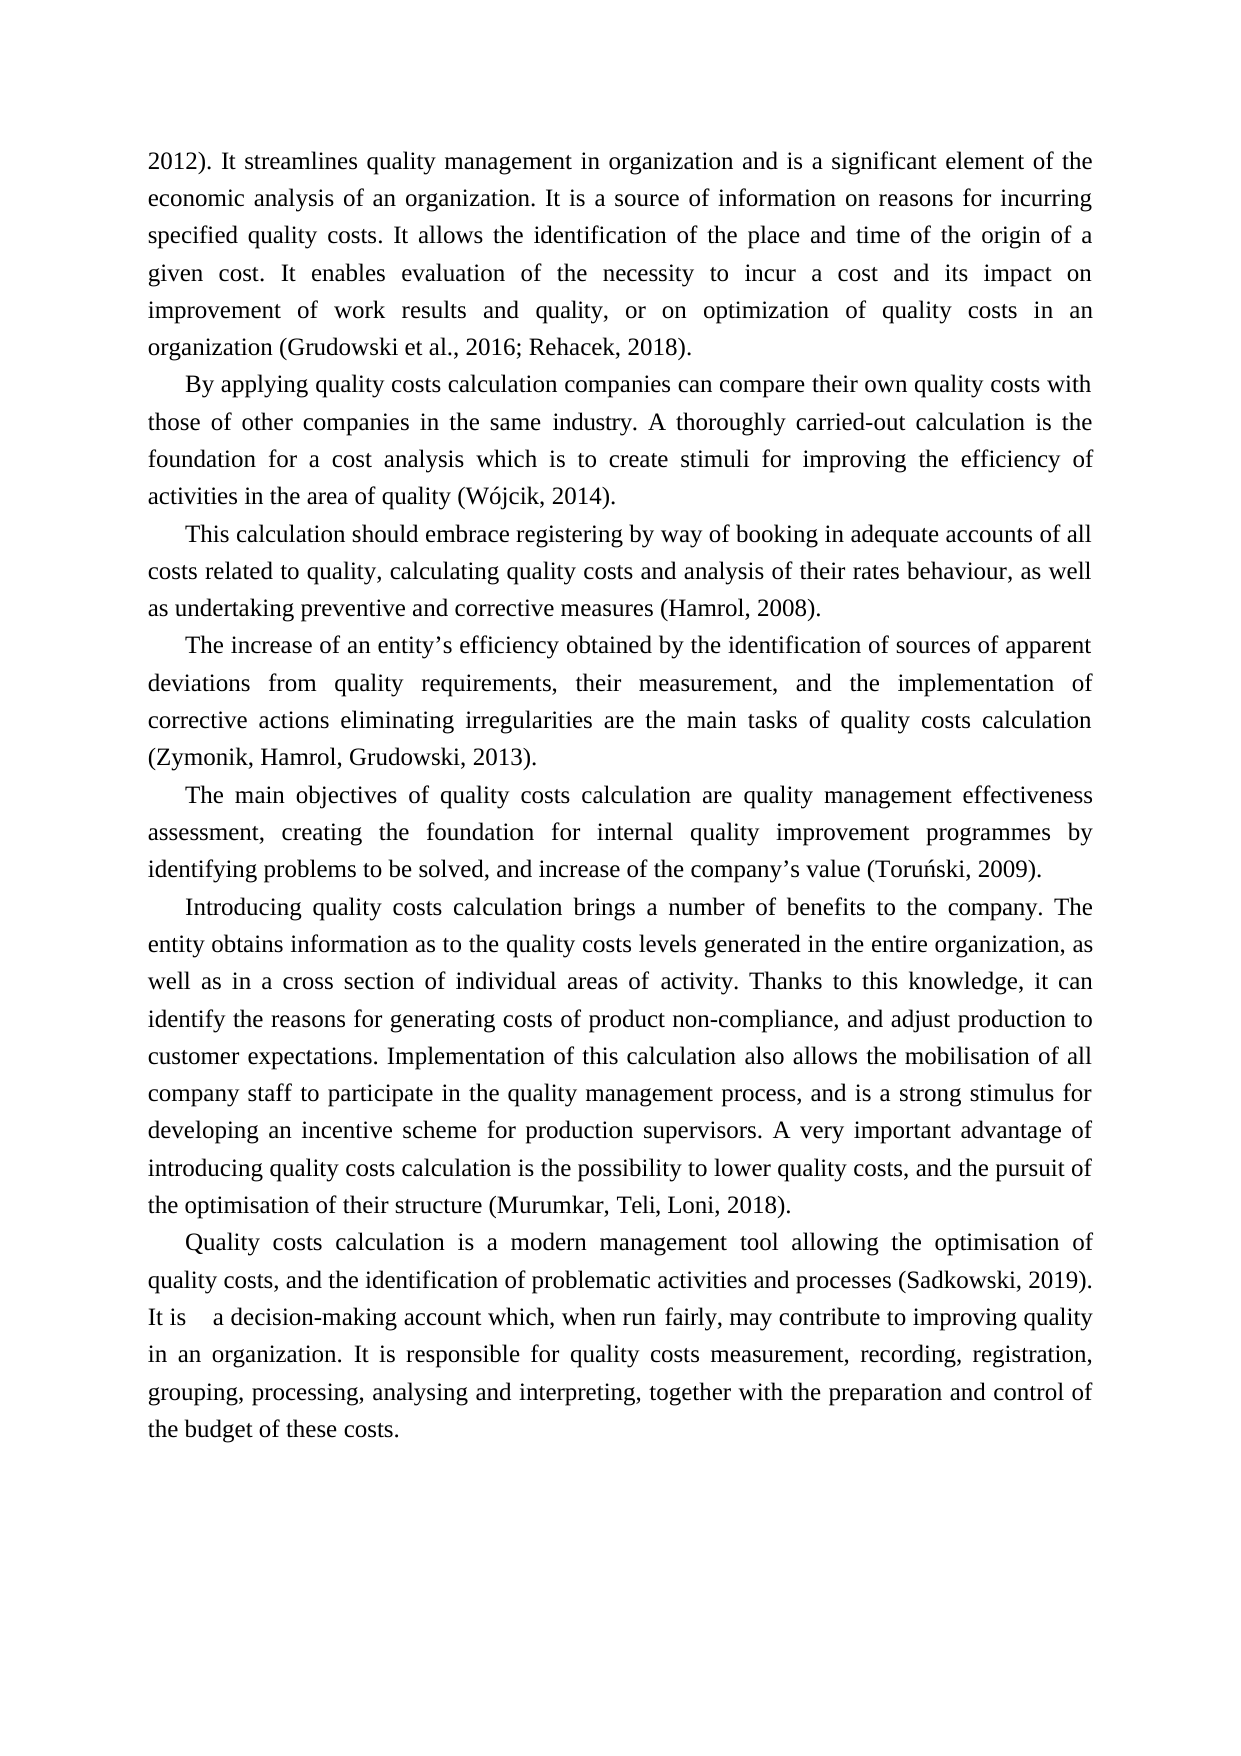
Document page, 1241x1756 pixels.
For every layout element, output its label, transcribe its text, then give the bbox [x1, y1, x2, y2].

text The main objectives of quality costs calculation are quality management effectiveness assessment, creating the foundation for internal quality improvement programmes by identifying problems to be solved, and increase of the company’s value (Toruński, 2009). [148, 780, 1094, 883]
text This calculation should embrace registering by way of booking in adequate accounts of all costs related to quality, calculating quality costs and analysis of their rates behaviour, as well as undertaking preventive and corrective measures (Hamrol, 2008). [148, 519, 1093, 622]
text By applying quality costs calculation companies can compare their own quality costs with those of other companies in the same industry. A thoroughly carried-out calculation is the foundation for a cost analysis which is to create stimuli for improving the efficiency of activities in the area of quality (Wójcik, 2014). [148, 369, 1093, 510]
text The increase of an entity’s efficiency obtained by the identification of sources of apparent deviations from quality requirements, their measurement, and the implementation of corrective actions eliminating irregularities are the main tasks of quality costs calculation (Zymonik, Hamrol, Grudowski, 2013). [148, 631, 1093, 771]
text Quality costs calculation is a modern management tool allowing the optimisation of quality costs, and the identification of problematic activities and processes (Sadkowski, 2019). It is a decision-making account which, when run fairly, may contribute to improving quality in an organization. It is responsible for quality costs measurement, recording, registration, grouping, processing, analysing and interpreting, together with the preparation and control of the budget of these costs. [148, 1227, 1094, 1443]
text 2012). It streamlines quality management in organization and is a significant element of the economic analysis of an organization. It is a source of information on reasons for incurring specified quality costs. It allows the identification of the place and time of the origin of a given cost. It enables evaluation of the necessity to incur a cost and its impact on improvement of work results and quality, or on optimization of quality costs in an organization (Grudowski et al., 2016; Rehacek, 2018). [148, 146, 1093, 361]
text Introducing quality costs calculation brings a number of benefits to the company. The entity obtains information as to the quality costs levels generated in the entire organization, as well as in a cross section of individual areas of activity. Thanks to this knowledge, it can identify the reasons for generating costs of product non-compliance, and adjust production to customer expectations. Implementation of this calculation also allows the mobilisation of all company staff to participate in the quality management process, and is a strong stimulus for developing an incentive scheme for production supervisors. A very important advantage of introducing quality costs calculation is the possibility to lower quality costs, and the pursuit of the optimisation of their structure (Murumkar, Teli, Loni, 2018). [148, 892, 1094, 1219]
